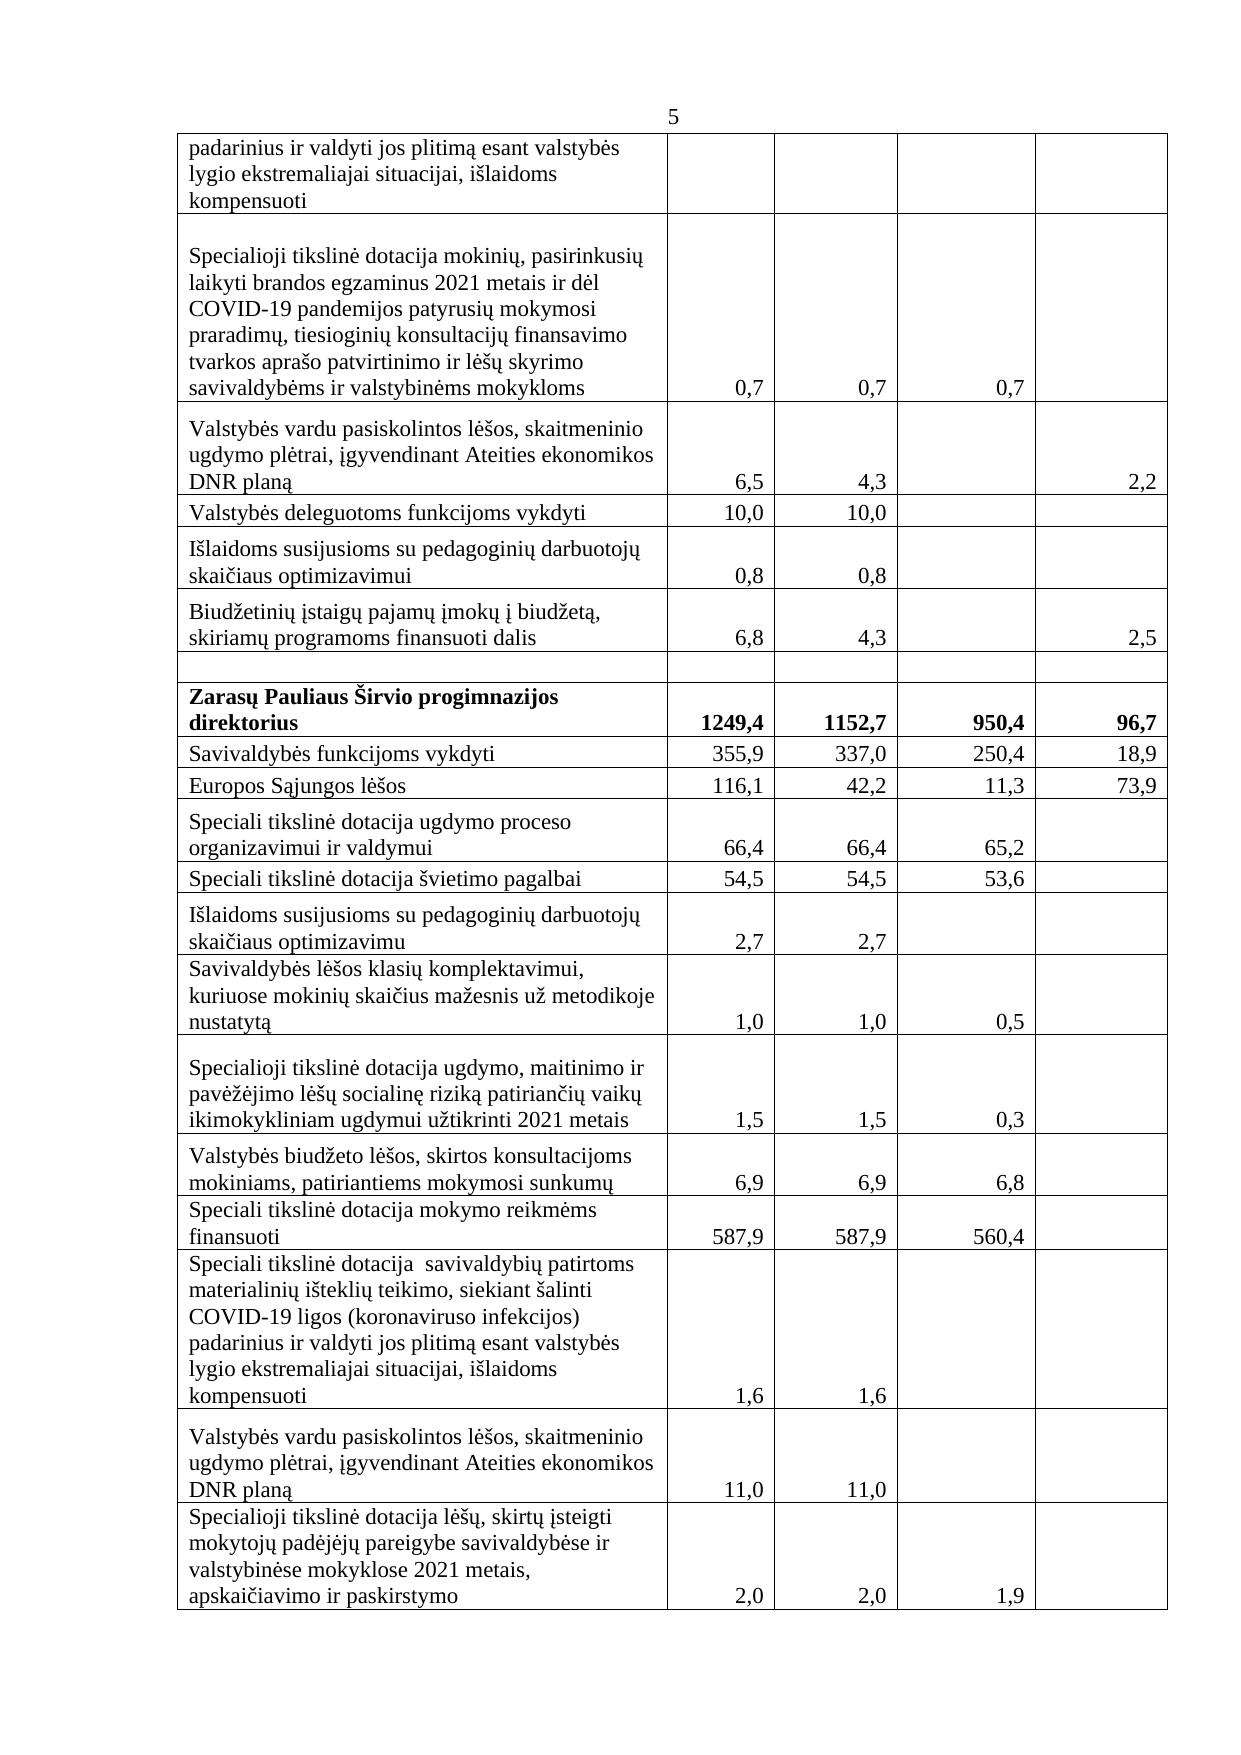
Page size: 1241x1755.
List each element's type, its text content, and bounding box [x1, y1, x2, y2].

table_cell 66,4 [775, 799, 897, 861]
table_cell Valstybės deleguotoms funkcijoms vykdyti [178, 495, 667, 526]
table_cell [898, 589, 1035, 651]
table_cell padarinius ir valdyti jos plitimą esant valstybės lygio ekstremaliajai situacijai, išlaidoms kompensuoti [178, 134, 667, 213]
table_cell 53,6 [898, 862, 1035, 892]
table_cell 11,0 [775, 1409, 897, 1502]
table_cell [1036, 652, 1167, 682]
table_cell [1036, 955, 1167, 1034]
table_cell [898, 1250, 1035, 1408]
table_cell [898, 893, 1035, 954]
table_cell [1036, 893, 1167, 954]
table_cell Specialioji tikslinė dotacija lėšų, skirtų įsteigti mokytojų padėjėjų pareigybe savivaldybėse ir valstybinėse mokyklose 2021 metais, apskaičiavimo ir paskirstymo [178, 1503, 667, 1608]
table_cell 950,4 [898, 683, 1035, 736]
table_cell 6,9 [668, 1134, 774, 1195]
table_cell Išlaidoms susijusioms su pedagoginių darbuotojų skaičiaus optimizavimu [178, 893, 667, 954]
table_cell 1152,7 [775, 683, 897, 736]
table_cell [178, 652, 667, 682]
table_cell [1036, 799, 1167, 861]
table_cell [898, 402, 1035, 494]
table_cell [668, 134, 774, 213]
table_cell Savivaldybės lėšos klasių komplektavimui, kuriuose mokinių skaičius mažesnis už metodikoje nustatytą [178, 955, 667, 1034]
table_cell 96,7 [1036, 683, 1167, 736]
table_cell [1036, 1250, 1167, 1408]
table_cell 6,8 [898, 1134, 1035, 1195]
table_cell 2,0 [775, 1503, 897, 1608]
table_cell 587,9 [668, 1196, 774, 1249]
table_cell 6,8 [668, 589, 774, 651]
table_cell 2,7 [668, 893, 774, 954]
table_cell [1036, 527, 1167, 588]
table_cell 0,7 [668, 214, 774, 401]
table_cell [898, 527, 1035, 588]
table_cell [1036, 495, 1167, 526]
table_cell [1036, 214, 1167, 401]
table_cell [775, 134, 897, 213]
table_cell 0,5 [898, 955, 1035, 1034]
table_cell 54,5 [668, 862, 774, 892]
table_cell [1036, 1196, 1167, 1249]
table_cell 42,2 [775, 768, 897, 798]
table_cell 4,3 [775, 589, 897, 651]
table_cell 0,8 [775, 527, 897, 588]
table_cell 0,7 [898, 214, 1035, 401]
table_cell 2,7 [775, 893, 897, 954]
table_cell Išlaidoms susijusioms su pedagoginių darbuotojų skaičiaus optimizavimui [178, 527, 667, 588]
table_cell 1,0 [668, 955, 774, 1034]
table_cell [1036, 1035, 1167, 1133]
table_cell Europos Sąjungos lėšos [178, 768, 667, 798]
table_cell 6,5 [668, 402, 774, 494]
table_cell 6,9 [775, 1134, 897, 1195]
table_cell 0,3 [898, 1035, 1035, 1133]
table_cell 355,9 [668, 737, 774, 767]
table_cell 10,0 [668, 495, 774, 526]
table_cell 1,5 [775, 1035, 897, 1133]
table_cell [898, 1409, 1035, 1502]
table_cell [898, 652, 1035, 682]
table_cell 65,2 [898, 799, 1035, 861]
table_cell 250,4 [898, 737, 1035, 767]
table_cell [1036, 862, 1167, 892]
table_cell 337,0 [775, 737, 897, 767]
table_cell Biudžetinių įstaigų pajamų įmokų į biudžetą, skiriamų programoms finansuoti dalis [178, 589, 667, 651]
table_cell 1,0 [775, 955, 897, 1034]
table_cell Specialioji tikslinė dotacija mokinių, pasirinkusių laikyti brandos egzaminus 2021 metais ir dėl COVID-19 pandemijos patyrusių mokymosi praradimų, tiesioginių konsultacijų finansavimo tvarkos aprašo patvirtinimo ir lėšų skyrimo savivaldybėms ir valstybinėms mokykloms [178, 214, 667, 401]
table_cell 1,5 [668, 1035, 774, 1133]
table_cell 1,9 [898, 1503, 1035, 1608]
table_cell 4,3 [775, 402, 897, 494]
table_cell [1036, 1409, 1167, 1502]
table_cell Speciali tikslinė dotacija švietimo pagalbai [178, 862, 667, 892]
table_cell Valstybės vardu pasiskolintos lėšos, skaitmeninio ugdymo plėtrai, įgyvendinant Ateities ekonomikos DNR planą [178, 1409, 667, 1502]
table_cell 10,0 [775, 495, 897, 526]
table_cell 116,1 [668, 768, 774, 798]
table_cell 560,4 [898, 1196, 1035, 1249]
table_cell [898, 134, 1035, 213]
table_cell [1036, 1503, 1167, 1608]
table_cell 2,5 [1036, 589, 1167, 651]
table_cell Valstybės vardu pasiskolintos lėšos, skaitmeninio ugdymo plėtrai, įgyvendinant Ateities ekonomikos DNR planą [178, 402, 667, 494]
table_cell Zarasų Pauliaus Širvio progimnazijos direktorius [178, 683, 667, 736]
table_cell 66,4 [668, 799, 774, 861]
table_cell 11,0 [668, 1409, 774, 1502]
table_cell 2,0 [668, 1503, 774, 1608]
table_cell Savivaldybės funkcijoms vykdyti [178, 737, 667, 767]
table_cell 18,9 [1036, 737, 1167, 767]
table_cell 2,2 [1036, 402, 1167, 494]
table_cell [1036, 134, 1167, 213]
table_cell [668, 652, 774, 682]
table_cell Speciali tikslinė dotacija mokymo reikmėms finansuoti [178, 1196, 667, 1249]
table_cell 1,6 [668, 1250, 774, 1408]
table_cell Valstybės biudžeto lėšos, skirtos konsultacijoms mokiniams, patiriantiems mokymosi sunkumų [178, 1134, 667, 1195]
table_cell 0,7 [775, 214, 897, 401]
table_cell Speciali tikslinė dotacija savivaldybių patirtoms materialinių išteklių teikimo, siekiant šalinti COVID-19 ligos (koronaviruso infekcijos) padarinius ir valdyti jos plitimą esant valstybės lygio ekstremaliajai situacijai, išlaidoms kompensuoti [178, 1250, 667, 1408]
table_cell [775, 652, 897, 682]
table_cell 1249,4 [668, 683, 774, 736]
table_cell 587,9 [775, 1196, 897, 1249]
table_cell [898, 495, 1035, 526]
table_cell 73,9 [1036, 768, 1167, 798]
table_cell 11,3 [898, 768, 1035, 798]
table_cell 54,5 [775, 862, 897, 892]
table_cell 0,8 [668, 527, 774, 588]
table_cell Specialioji tikslinė dotacija ugdymo, maitinimo ir pavėžėjimo lėšų socialinę riziką patiriančių vaikų ikimokykliniam ugdymui užtikrinti 2021 metais [178, 1035, 667, 1133]
table_cell Speciali tikslinė dotacija ugdymo proceso organizavimui ir valdymui [178, 799, 667, 861]
table_cell [1036, 1134, 1167, 1195]
table_cell 1,6 [775, 1250, 897, 1408]
